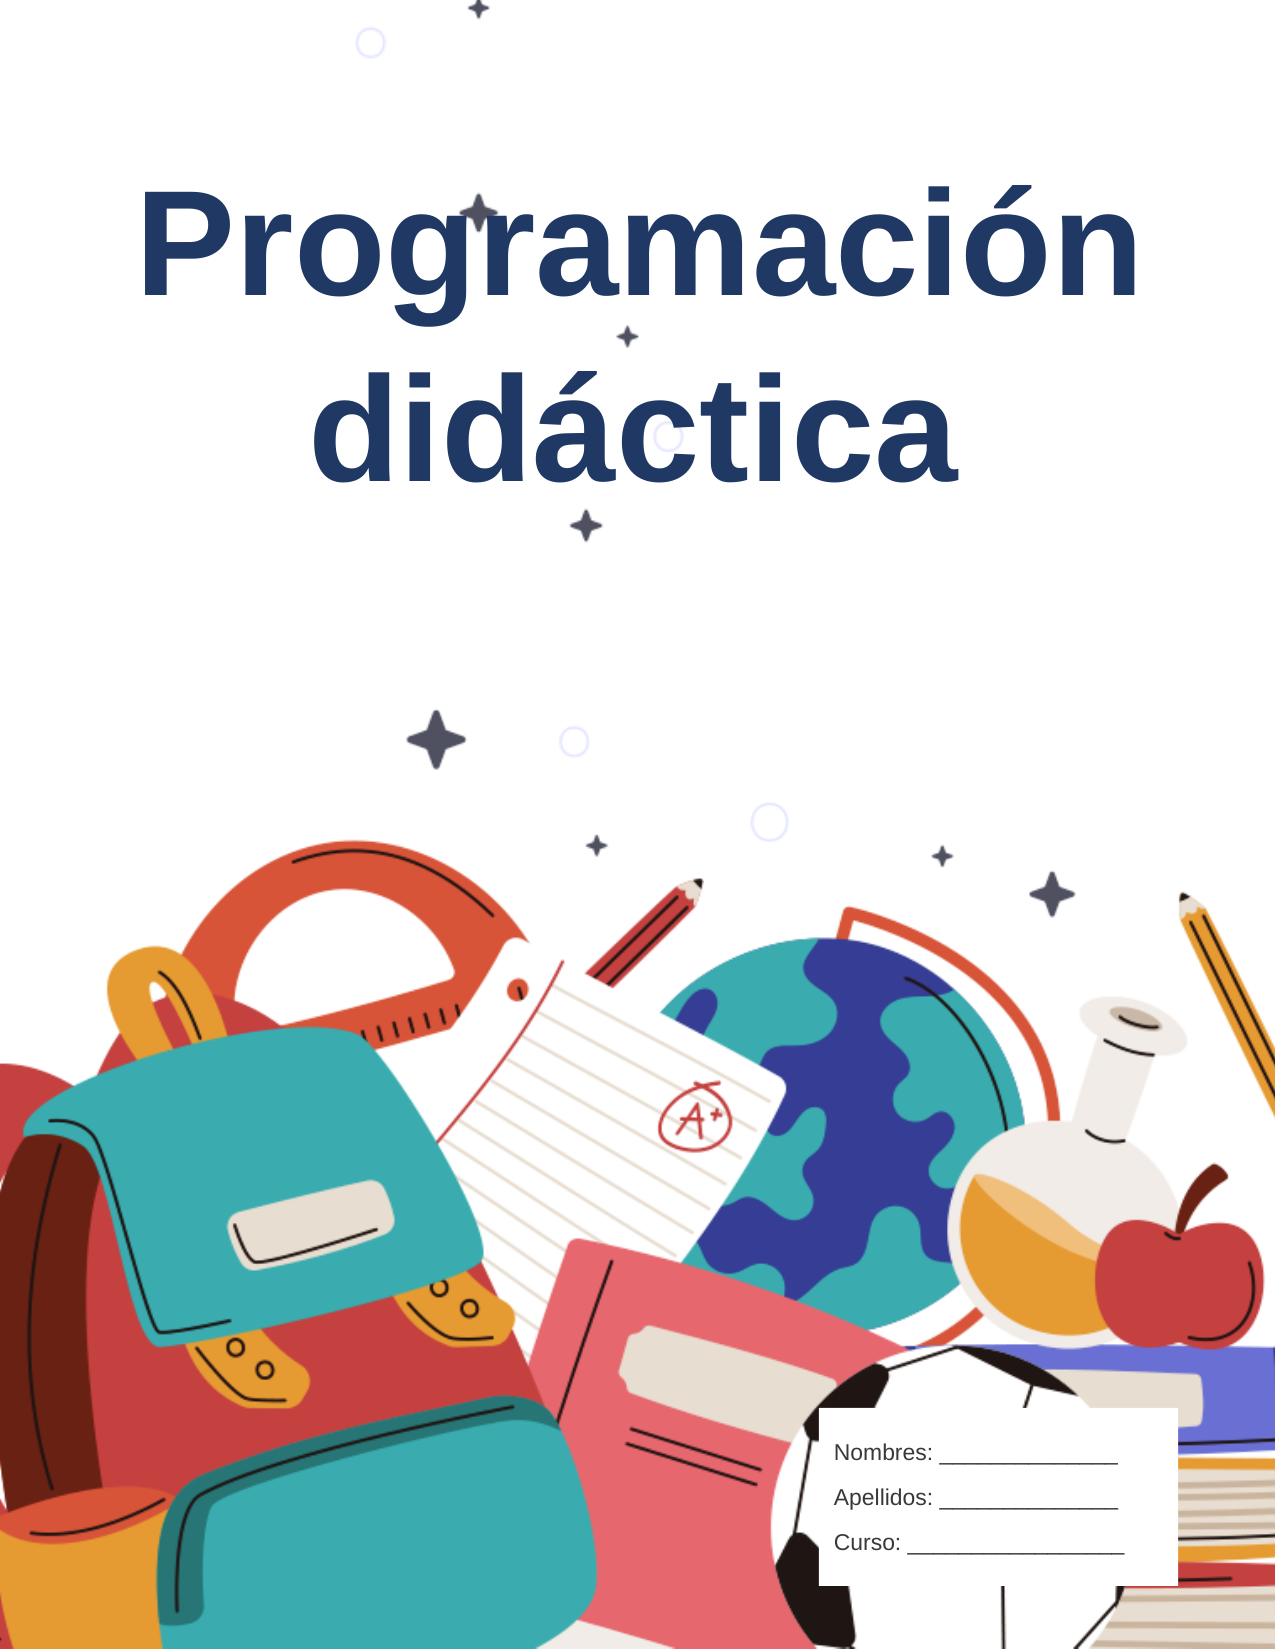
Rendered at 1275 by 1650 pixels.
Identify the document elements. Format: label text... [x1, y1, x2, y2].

text Curso: _________________ [834, 1529, 1163, 1555]
picture [0, 0, 1275, 1649]
text Programación didáctica [124, 154, 1155, 493]
text Apellidos: ______________ [834, 1484, 1163, 1510]
text Nombres: ______________ [834, 1439, 1163, 1465]
